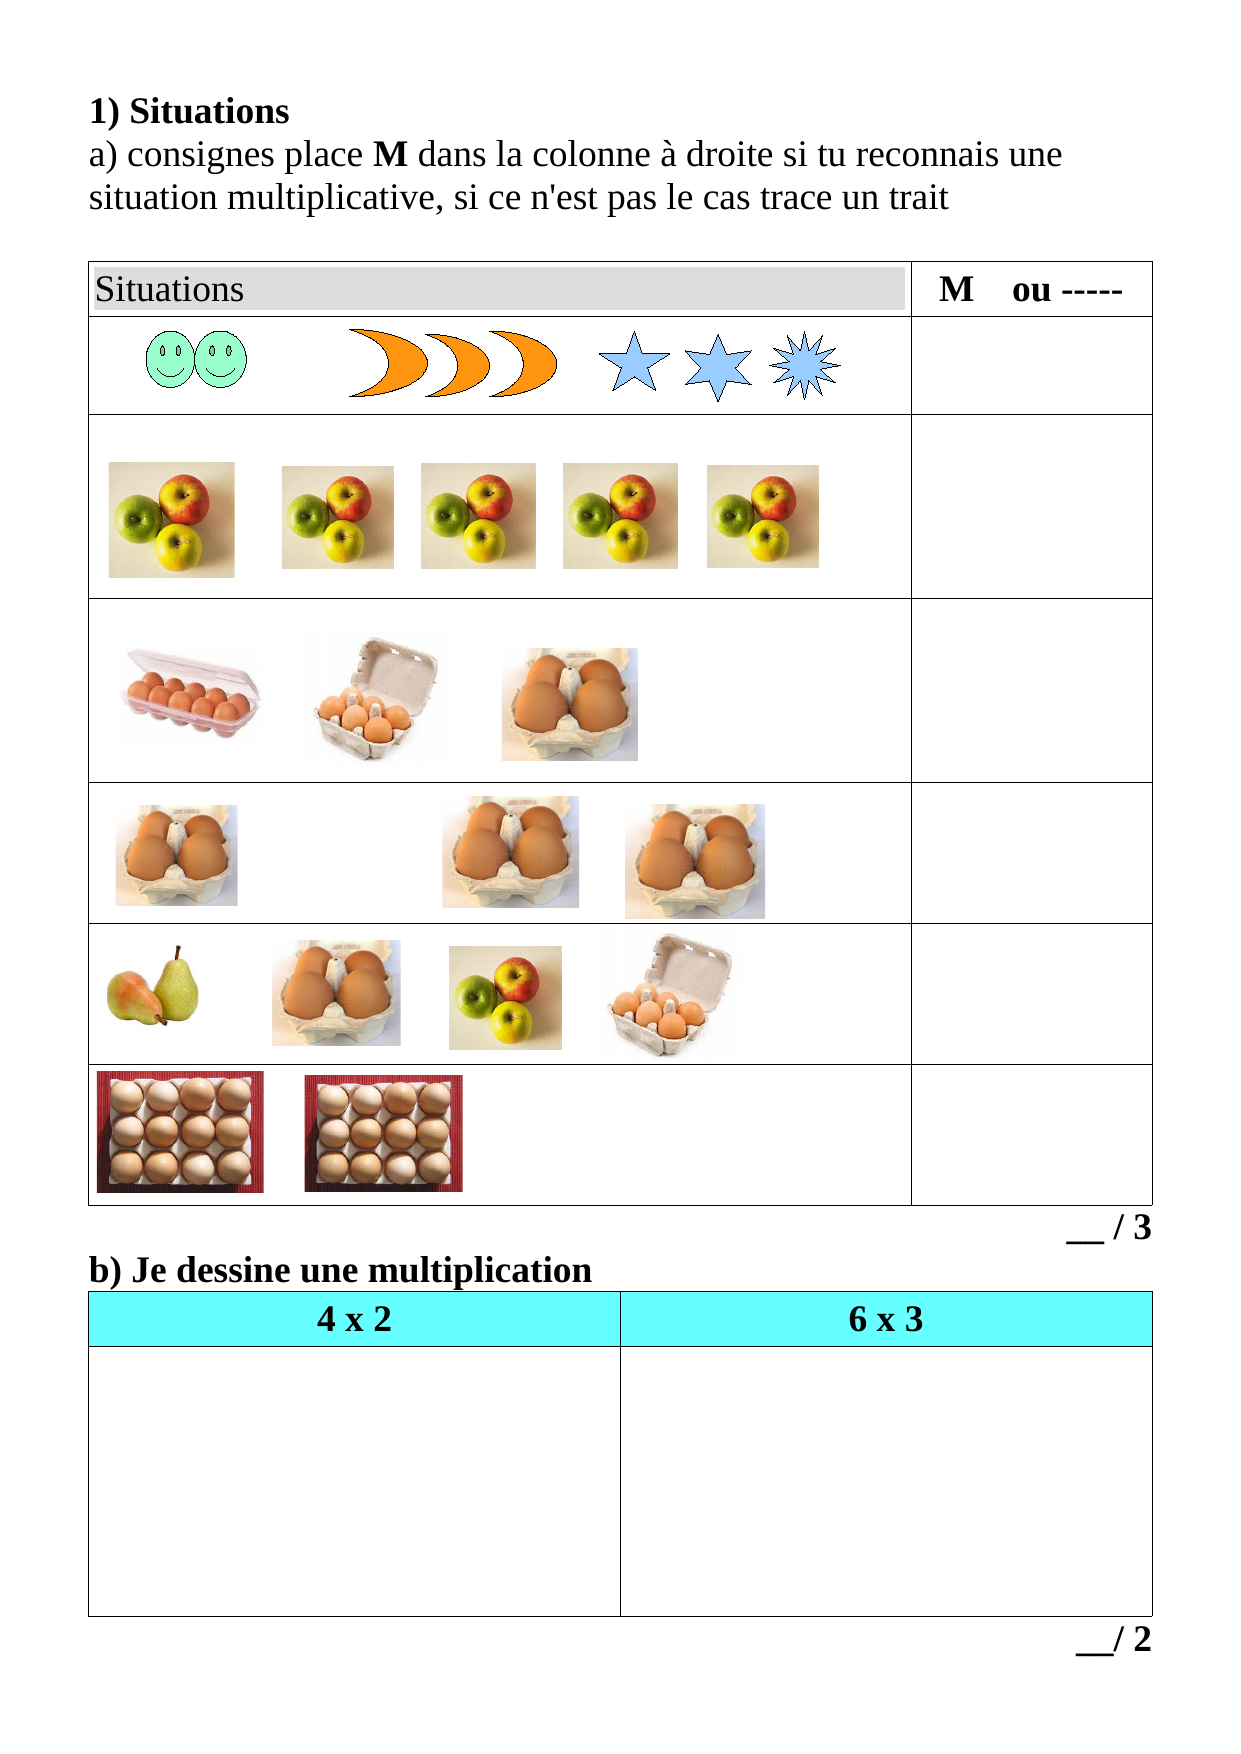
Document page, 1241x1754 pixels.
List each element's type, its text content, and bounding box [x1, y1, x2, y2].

table_cell [89, 1065, 911, 1204]
table_cell [912, 1065, 1152, 1204]
table_cell [89, 415, 911, 598]
picture [563, 463, 678, 569]
table_cell [912, 415, 1152, 598]
picture [300, 630, 449, 765]
picture [115, 805, 238, 906]
picture [304, 1075, 463, 1192]
table_cell [912, 783, 1152, 923]
table_cell [89, 924, 911, 1063]
text b) Je dessine une multiplication [88, 1248, 1152, 1291]
picture [271, 940, 401, 1046]
picture [421, 463, 536, 569]
picture [501, 648, 638, 761]
table_header Situations [89, 262, 911, 316]
table_cell [89, 783, 911, 923]
table_cell [912, 599, 1152, 782]
picture [442, 796, 580, 908]
table_cell [89, 1347, 620, 1616]
picture [281, 466, 394, 569]
picture [594, 926, 743, 1061]
picture [625, 804, 766, 919]
text __/ 2 [88, 1617, 1152, 1659]
picture [449, 946, 562, 1050]
table_cell [912, 317, 1152, 413]
table_cell [621, 1347, 1152, 1616]
picture [96, 1071, 264, 1193]
text 1) Situations [88, 88, 1152, 132]
picture [108, 611, 272, 775]
table_header M ou ----- [912, 262, 1152, 316]
text a) consignes place M dans la colonne à droite si tu reconnais une situation multiplicative, si ce n'est pas le cas trace un trait [88, 132, 1152, 218]
table_cell [89, 599, 911, 782]
table_cell [89, 317, 911, 413]
picture [108, 462, 235, 578]
table_cell [912, 924, 1152, 1063]
picture [107, 934, 199, 1037]
table_header 4 x 2 [89, 1292, 620, 1346]
table_header 6 x 3 [621, 1292, 1152, 1346]
text __ / 3 [88, 1206, 1152, 1248]
picture [706, 465, 819, 568]
